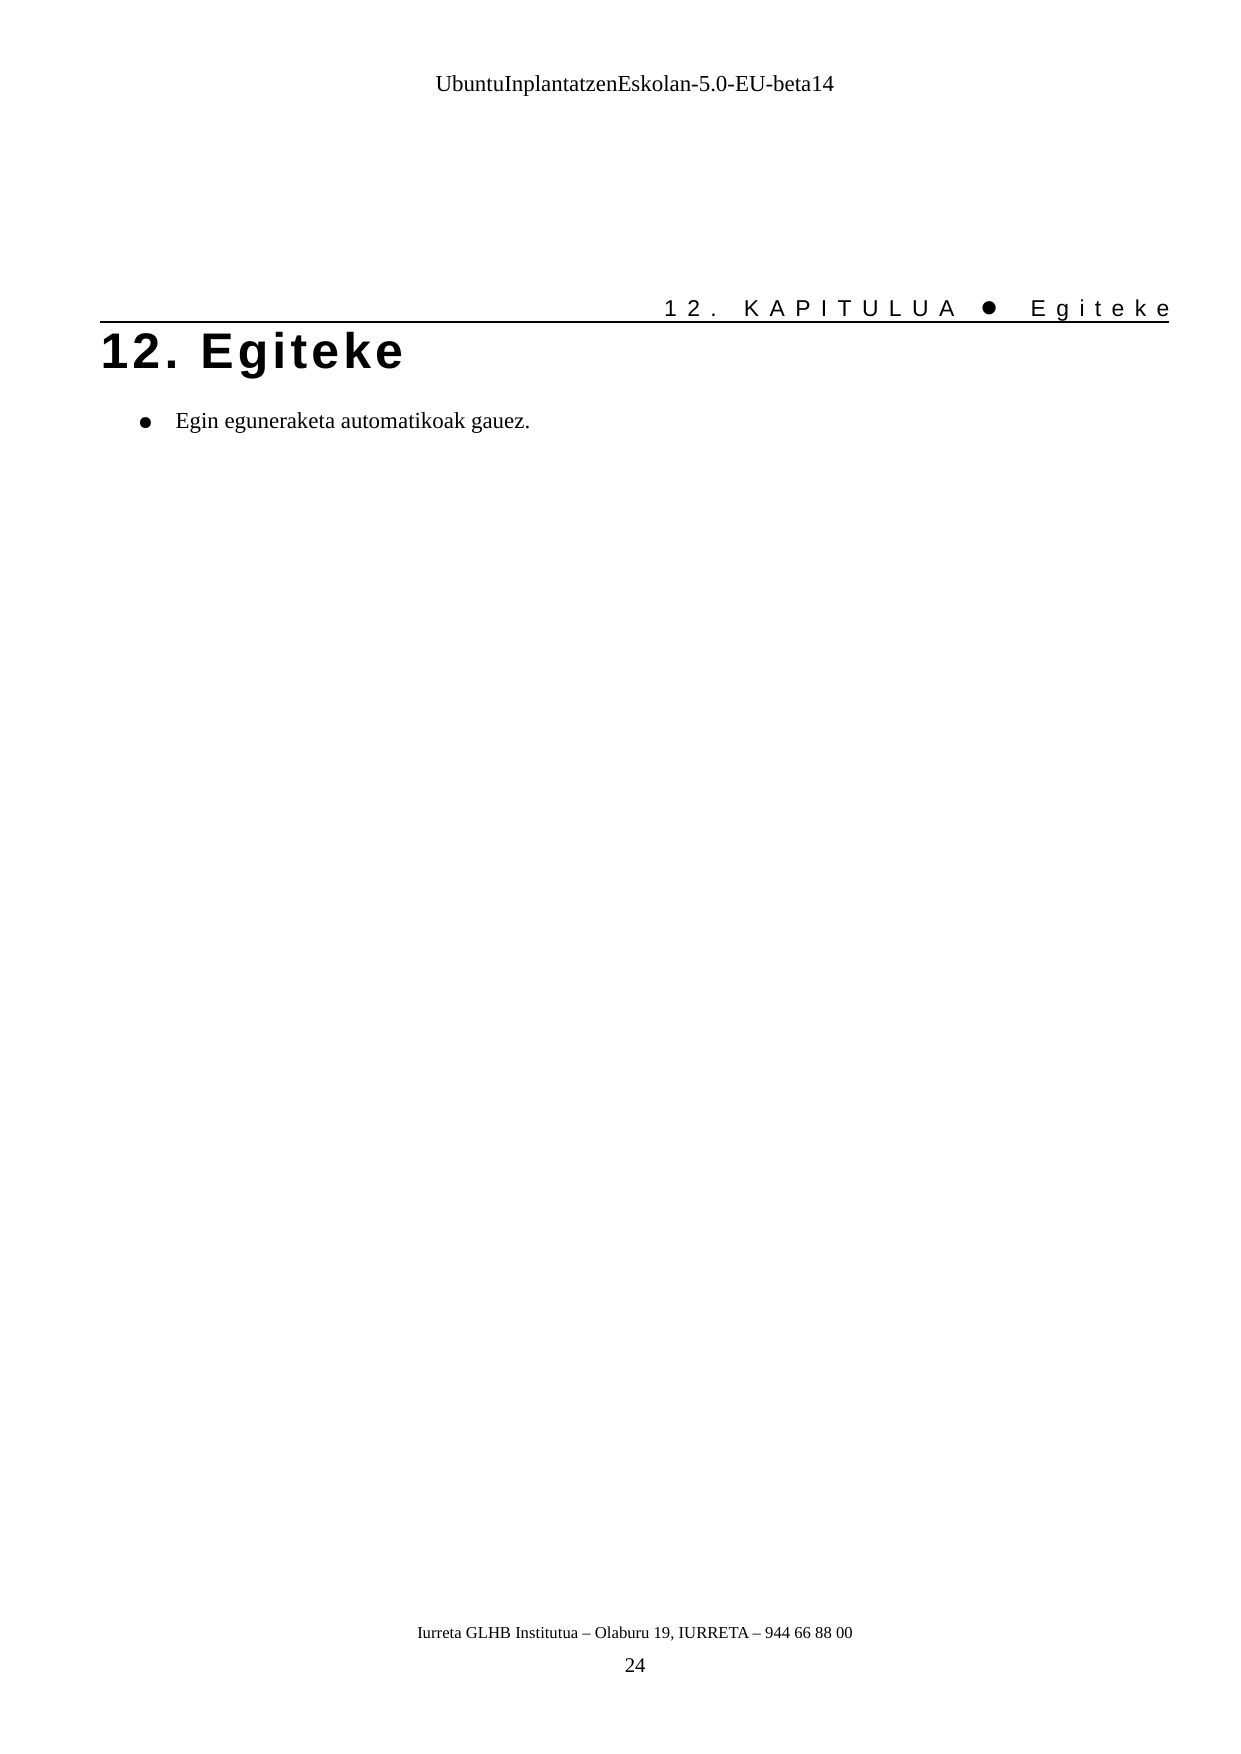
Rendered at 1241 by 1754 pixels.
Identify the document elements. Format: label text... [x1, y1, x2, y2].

subtitle Egiteke [100, 323, 1169, 379]
text 12. KAPITULUA  Egiteke [100, 295, 1169, 321]
list Egin eguneraketa automatikoak gauez. [138, 408, 1169, 434]
